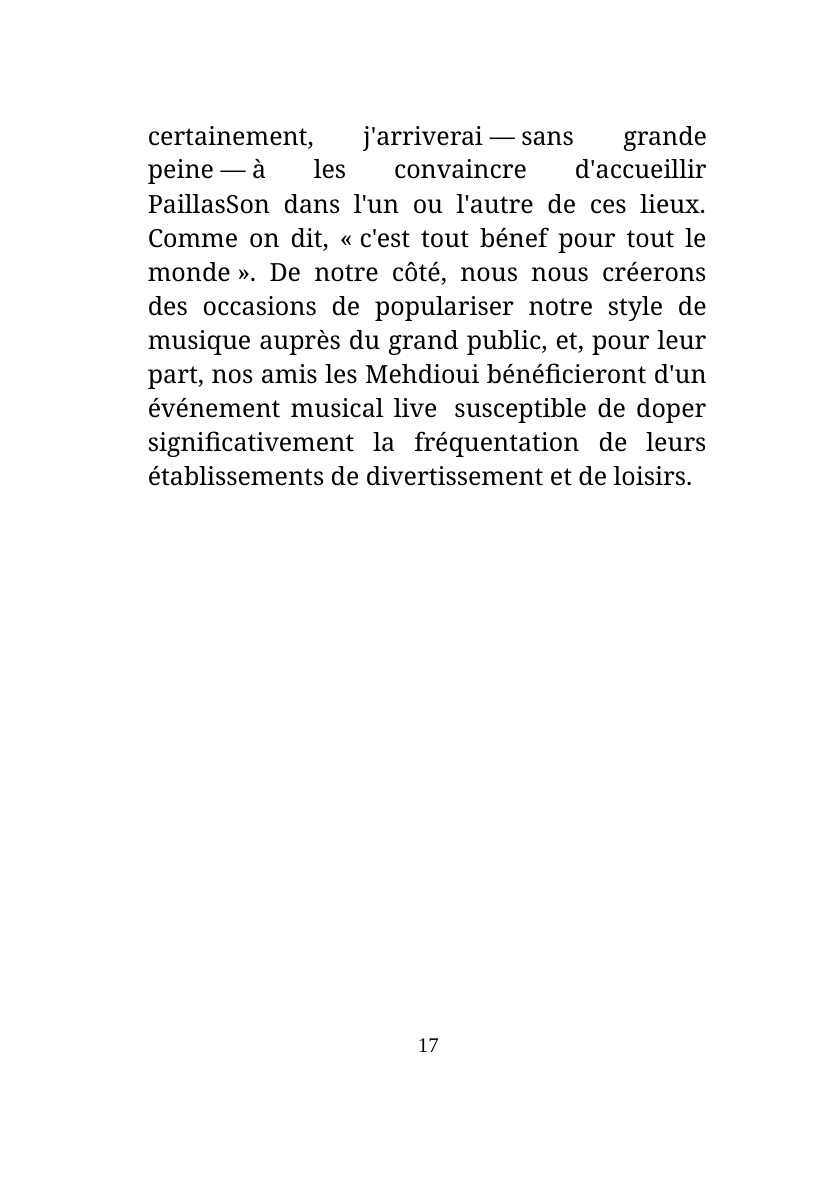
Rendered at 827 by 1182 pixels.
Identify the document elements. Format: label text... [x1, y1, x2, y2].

text certainement, j'arriverai — sans grande peine — à les convaincre d'accueillir PaillasSon dans l'un ou l'autre de ces lieux. Comme on dit, « c'est tout bénef pour tout le monde ». De notre côté, nous nous créerons des occasions de populariser notre style de musique auprès du grand public, et, pour leur part, nos amis les Mehdioui bénéficieront d'un événement musical live susceptible de doper significativement la fréquentation de leurs établissements de divertissement et de loisirs. [148, 118, 707, 493]
